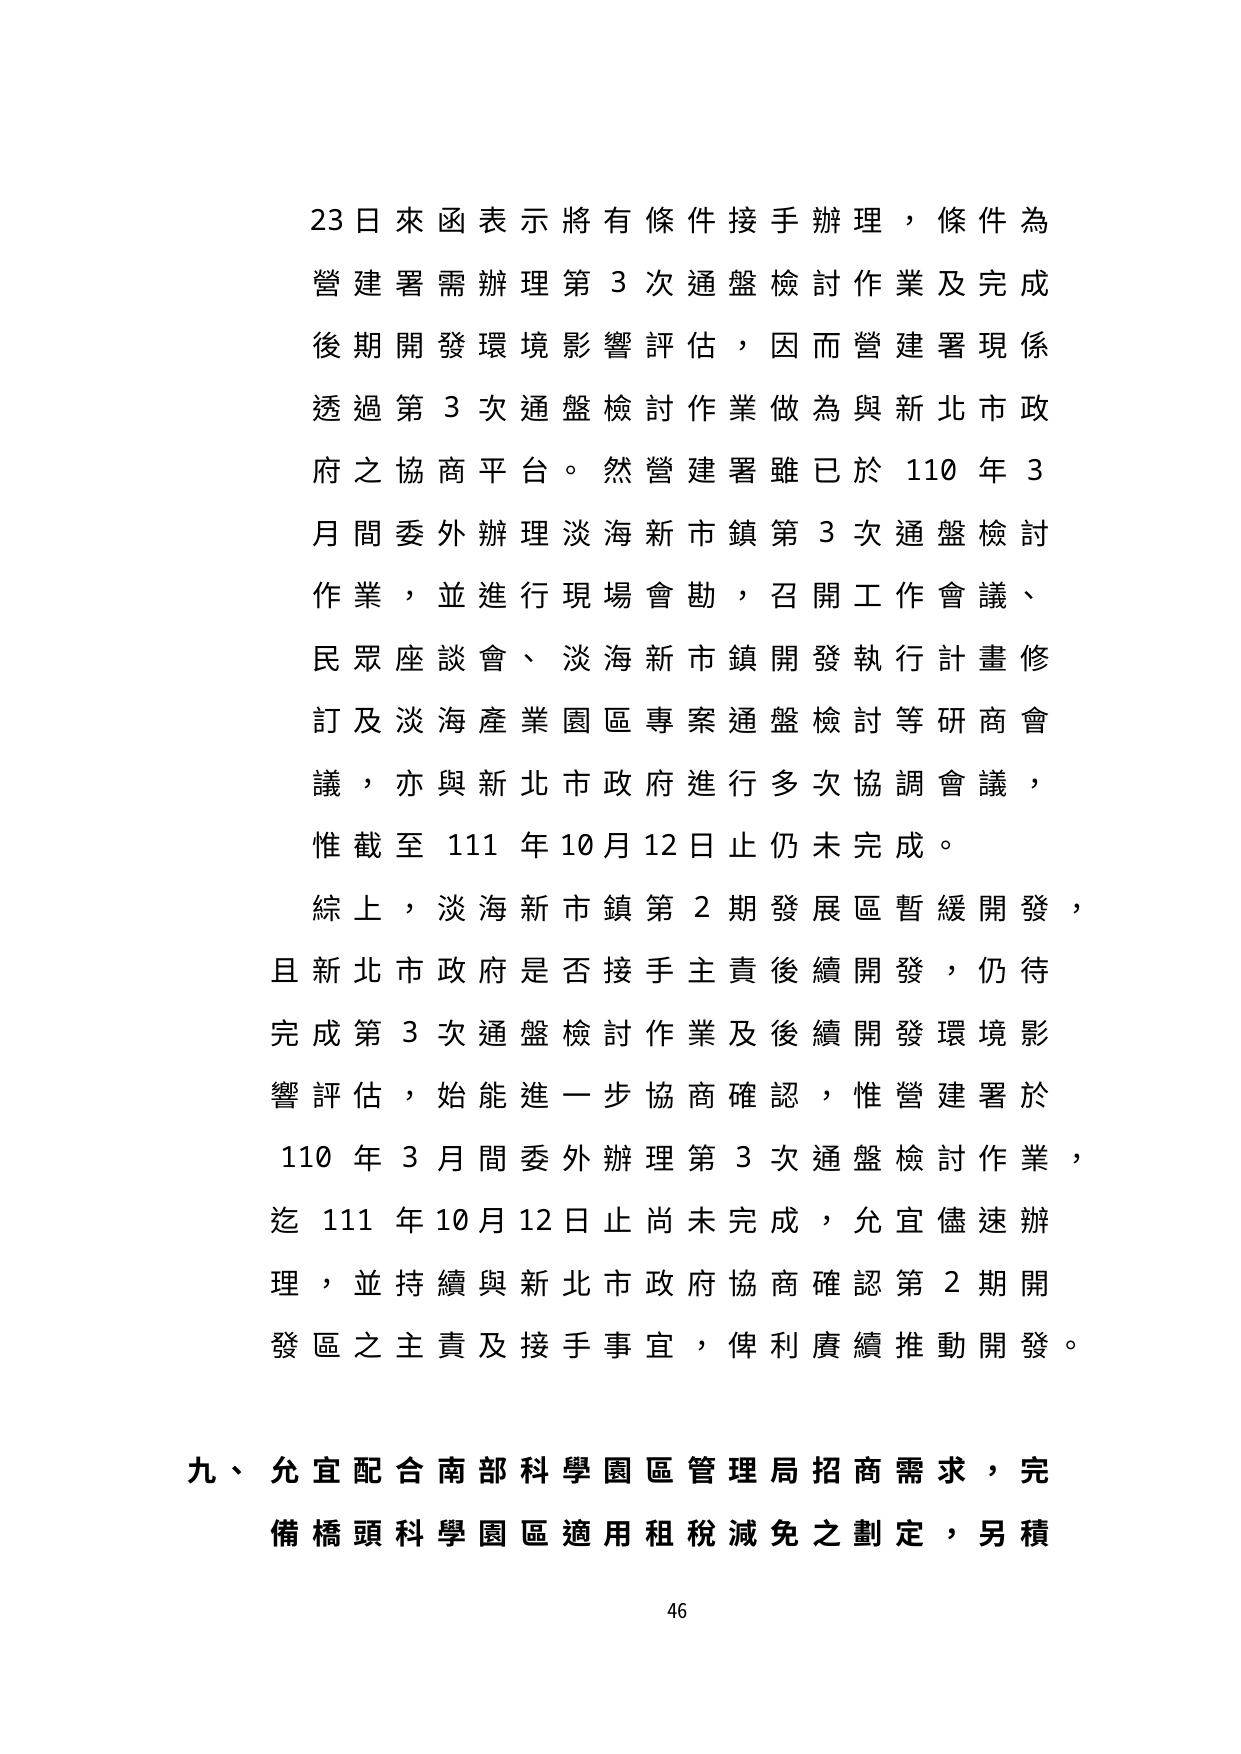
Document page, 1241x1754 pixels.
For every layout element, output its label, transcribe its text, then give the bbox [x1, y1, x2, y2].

text 九、允宜配合南部科學園區管理局招商需求，完備橋頭科學園區適用租稅減免之劃定，另積 [181, 1427, 1056, 1552]
text 綜上，淡海新市鎮第2期發展區暫緩開發，且新北市政府是否接手主責後續開發，仍待完成第3次通盤檢討作業及後續開發環境影響評估，始能進一步協商確認，惟營建署於110年3月間委外辦理第3次通盤檢討作業，迄111年10月12日止尚未完成，允宜儘速辦理，並持續與新北市政府協商確認第2期開發區之主責及接手事宜，俾利賡續推動開發。 [240, 865, 1056, 1365]
text 23日來函表示將有條件接手辦理，條件為營建署需辦理第3次通盤檢討作業及完成後期開發環境影響評估，因而營建署現係透過第3次通盤檢討作業做為與新北市政府之協商平台。然營建署雖已於110年3月間委外辦理淡海新市鎮第3次通盤檢討作業，並進行現場會勘，召開工作會議、民眾座談會、淡海新市鎮開發執行計畫修訂及淡海產業園區專案通盤檢討等研商會議，亦與新北市政府進行多次協調會議，惟截至111年10月12日止仍未完成。 [269, 177, 1056, 865]
